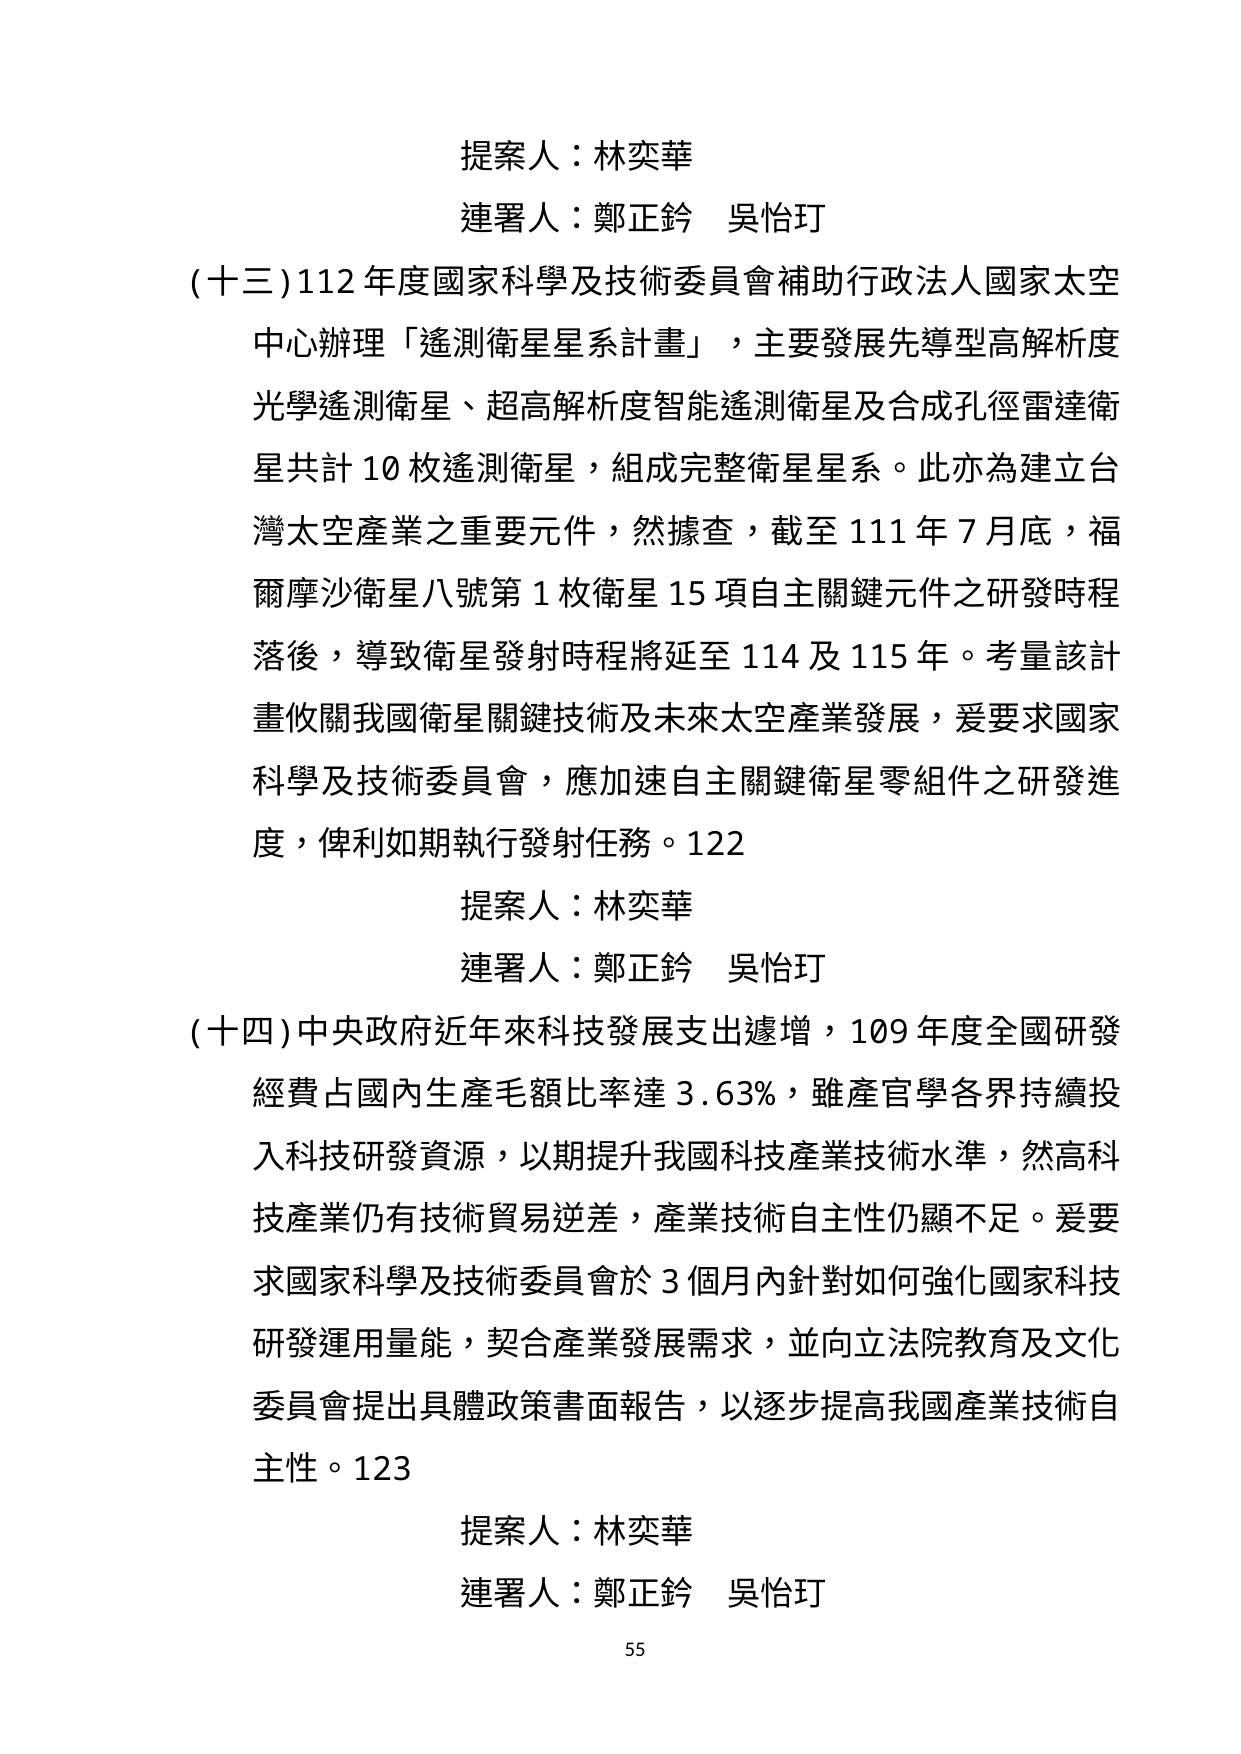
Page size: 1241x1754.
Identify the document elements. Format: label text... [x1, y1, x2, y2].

text 提案人：林奕華 [460, 1487, 1122, 1550]
text 提案人：林奕華 [460, 862, 1122, 925]
text (十三)112年度國家科學及技術委員會補助行政法人國家太空中心辦理「遙測衛星星系計畫」，主要發展先導型高解析度光學遙測衛星、超高解析度智能遙測衛星及合成孔徑雷達衛星共計10枚遙測衛星，組成完整衛星星系。此亦為建立台灣太空產業之重要元件，然據查，截至111年7月底，福爾摩沙衛星八號第1枚衛星15項自主關鍵元件之研發時程落後，導致衛星發射時程將延至114及115年。考量該計畫攸關我國衛星關鍵技術及未來太空產業發展，爰要求國家科學及技術委員會，應加速自主關鍵衛星零組件之研發進度，俾利如期執行發射任務。122 [185, 237, 1122, 862]
text (十四)中央政府近年來科技發展支出遽增，109年度全國研發經費占國內生產毛額比率達3.63%，雖產官學各界持續投入科技研發資源，以期提升我國科技產業技術水準，然高科技產業仍有技術貿易逆差，產業技術自主性仍顯不足。爰要求國家科學及技術委員會於3個月內針對如何強化國家科技研發運用量能，契合產業發展需求，並向立法院教育及文化委員會提出具體政策書面報告，以逐步提高我國產業技術自主性。123 [185, 987, 1122, 1487]
text 連署人：鄭正鈐 吳怡玎 [460, 1550, 1122, 1612]
text 連署人：鄭正鈐 吳怡玎 [460, 925, 1122, 987]
text 提案人：林奕華 [460, 112, 1122, 175]
text 連署人：鄭正鈐 吳怡玎 [460, 175, 1122, 237]
